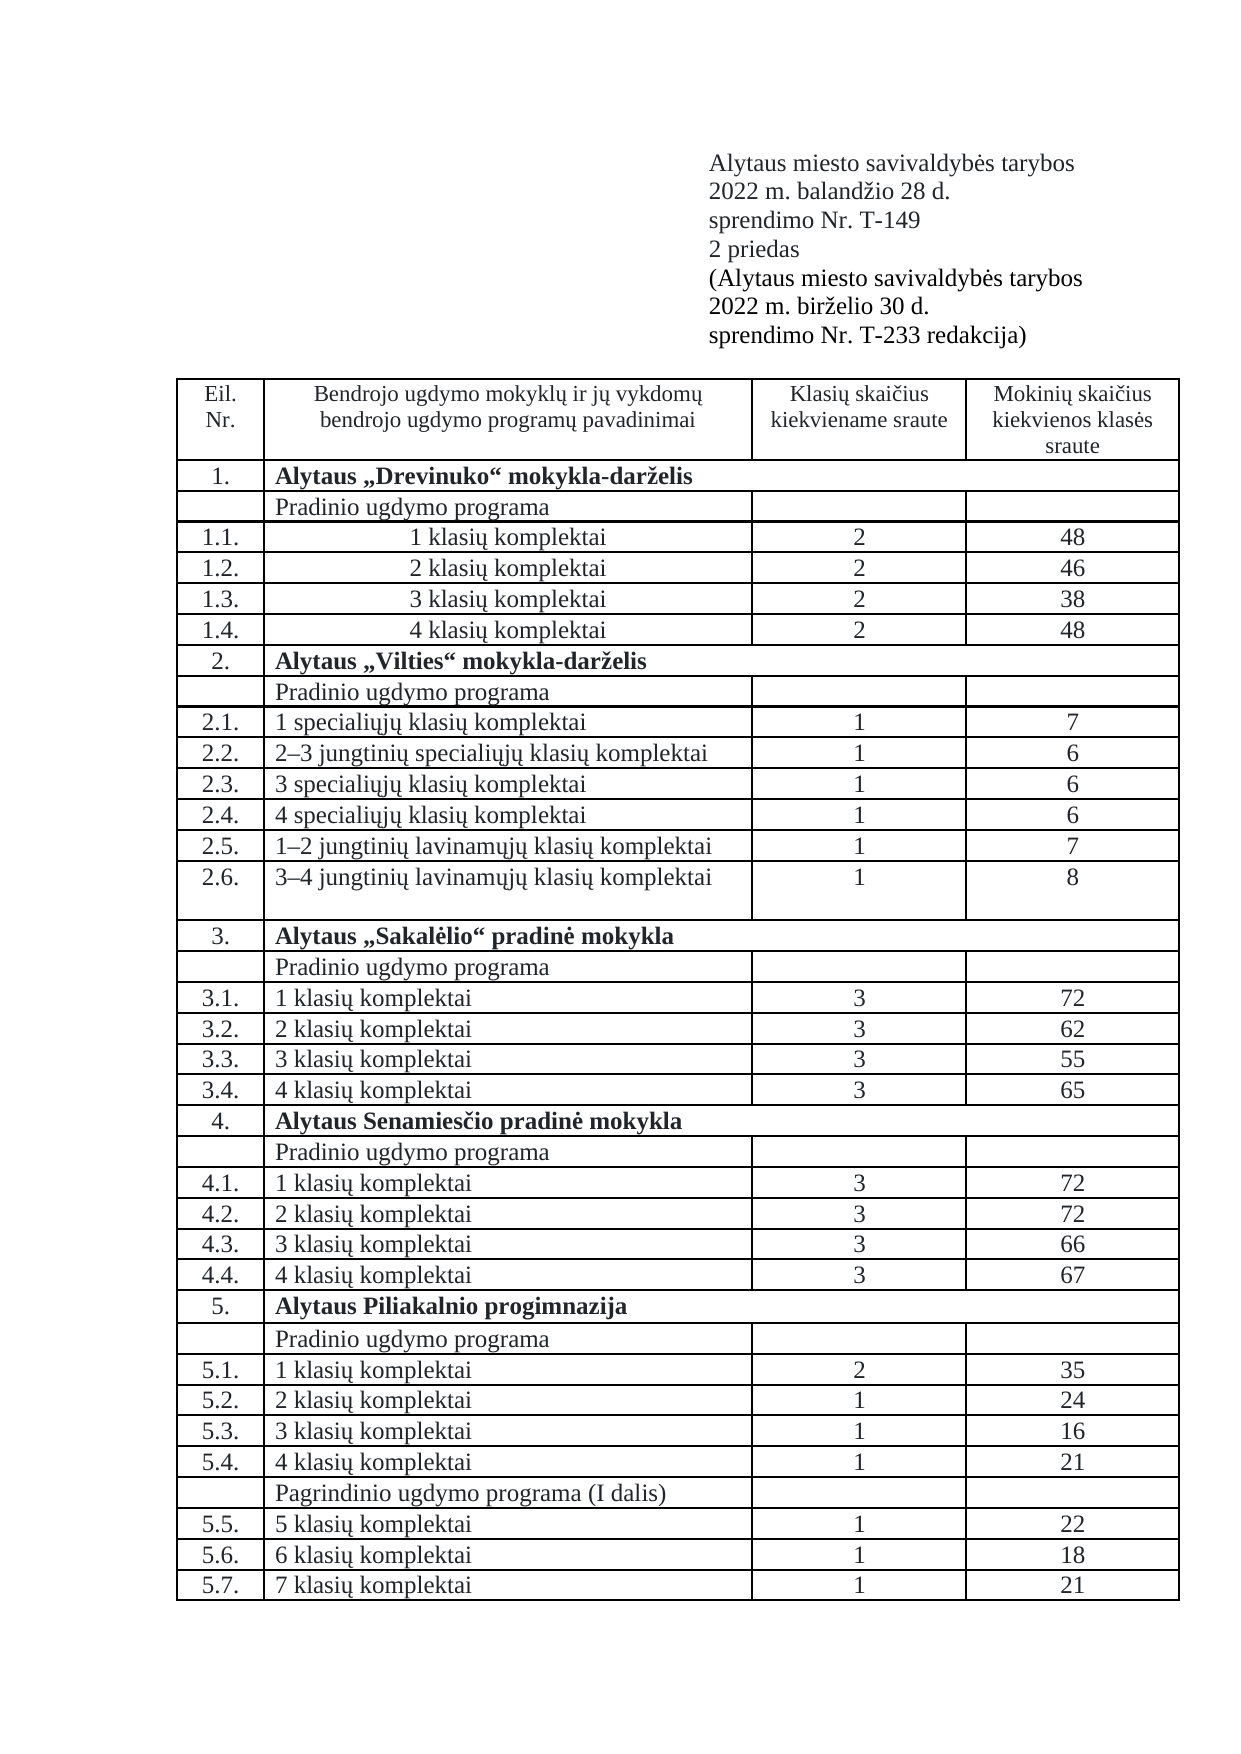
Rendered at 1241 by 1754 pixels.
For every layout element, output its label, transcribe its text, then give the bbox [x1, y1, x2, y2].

table_cell 55 [967, 1045, 1178, 1073]
table_cell 2.2. [178, 738, 263, 767]
table_cell 7 [967, 708, 1178, 736]
table_cell [967, 952, 1178, 981]
table_cell 4 specialiųjų klasių komplektai [265, 800, 751, 829]
table_cell [967, 1324, 1178, 1353]
table_cell 7 klasių komplektai [265, 1571, 751, 1599]
text sprendimo Nr. T-149 [177, 205, 1171, 234]
table_cell 21 [967, 1571, 1178, 1599]
table_cell 3 klasių komplektai [265, 584, 751, 613]
table_cell 1 [753, 1386, 965, 1414]
table_cell 3.4. [178, 1075, 263, 1104]
table_cell 3.1. [178, 983, 263, 1012]
table_cell Alytaus Piliakalnio progimnazija [265, 1291, 1178, 1322]
table_cell Alytaus „Sakalėlio“ pradinė mokykla [265, 921, 1178, 950]
table_cell 6 klasių komplektai [265, 1540, 751, 1568]
table_cell Pradinio ugdymo programa [265, 1324, 751, 1353]
table_header Mokinių skaičius kiekvienos klasės sraute [967, 380, 1178, 459]
table_cell 2 [753, 584, 965, 613]
table_cell 72 [967, 1199, 1178, 1227]
table_cell [753, 1478, 965, 1507]
table_cell 2–3 jungtinių specialiųjų klasių komplektai [265, 738, 751, 767]
table_cell 1 [753, 1571, 965, 1599]
table_cell 3.2. [178, 1014, 263, 1042]
table_cell 1 specialiųjų klasių komplektai [265, 708, 751, 736]
table_cell 2.1. [178, 708, 263, 736]
table_cell 4 klasių komplektai [265, 1075, 751, 1104]
table_cell 4.1. [178, 1168, 263, 1197]
table_cell 4. [178, 1106, 263, 1135]
text 2022 m. birželio 30 d. [177, 291, 1181, 320]
table_cell 6 [967, 738, 1178, 767]
table_cell 1 [753, 1509, 965, 1538]
table_cell [178, 677, 263, 705]
table_cell 66 [967, 1230, 1178, 1258]
text sprendimo Nr. T-233 redakcija) [177, 320, 1181, 349]
text Alytaus miesto savivaldybės tarybos [177, 148, 1171, 176]
table_cell 3 [753, 1230, 965, 1258]
table_header Eil. Nr. [178, 380, 263, 459]
table_cell 67 [967, 1260, 1178, 1289]
table_cell 7 [967, 831, 1178, 859]
table_cell [178, 1324, 263, 1353]
table_cell 46 [967, 553, 1178, 582]
table_cell Pradinio ugdymo programa [265, 1137, 751, 1166]
table_cell 2 klasių komplektai [265, 1386, 751, 1414]
table_cell 1 [753, 738, 965, 767]
table_cell 38 [967, 584, 1178, 613]
table_cell 1.2. [178, 553, 263, 582]
table_cell 2 [753, 615, 965, 644]
table_cell 1 klasių komplektai [265, 523, 751, 551]
table_cell 5. [178, 1291, 263, 1322]
table_cell Pradinio ugdymo programa [265, 952, 751, 981]
table_cell 4 klasių komplektai [265, 1260, 751, 1289]
table_cell 3 [753, 1260, 965, 1289]
table_cell 6 [967, 769, 1178, 798]
table_cell 1 [753, 800, 965, 829]
table_cell [967, 1478, 1178, 1507]
table_cell 3 [753, 1075, 965, 1104]
table_cell [178, 952, 263, 981]
table_cell 2 [753, 523, 965, 551]
table_cell 5.4. [178, 1447, 263, 1476]
table_cell 3 [753, 1014, 965, 1042]
table_cell 1 [753, 831, 965, 859]
table_cell 3–4 jungtinių lavinamųjų klasių komplektai [265, 862, 751, 919]
table_cell 2.5. [178, 831, 263, 859]
table_cell Pradinio ugdymo programa [265, 677, 751, 705]
table_cell [753, 677, 965, 705]
table_cell 2.6. [178, 862, 263, 919]
table_cell 3 klasių komplektai [265, 1230, 751, 1258]
table_cell 5.6. [178, 1540, 263, 1568]
table_cell 2. [178, 646, 263, 674]
table_cell [753, 952, 965, 981]
table_cell [178, 1137, 263, 1166]
table_cell 5.5. [178, 1509, 263, 1538]
table_cell Alytaus „Drevinuko“ mokykla-darželis [265, 461, 1178, 489]
table_cell Alytaus Senamiesčio pradinė mokykla [265, 1106, 1178, 1135]
table_cell 1 klasių komplektai [265, 1355, 751, 1383]
table_cell 3.3. [178, 1045, 263, 1073]
table_cell 6 [967, 800, 1178, 829]
table_cell 1 [753, 769, 965, 798]
table_cell [967, 677, 1178, 705]
table_cell 3 specialiųjų klasių komplektai [265, 769, 751, 798]
table_cell 5.2. [178, 1386, 263, 1414]
table_cell 1 [753, 1540, 965, 1568]
table_cell [178, 492, 263, 520]
table_cell Pradinio ugdymo programa [265, 492, 751, 520]
table_cell 3 klasių komplektai [265, 1045, 751, 1073]
table_cell 8 [967, 862, 1178, 919]
table_cell 5 klasių komplektai [265, 1509, 751, 1538]
table_cell 72 [967, 1168, 1178, 1197]
table_cell 2 [753, 1355, 965, 1383]
table_cell 1. [178, 461, 263, 489]
table_cell 3 [753, 1045, 965, 1073]
table_cell 2 klasių komplektai [265, 1014, 751, 1042]
table_header Klasių skaičius kiekviename sraute [753, 380, 965, 459]
table_cell Alytaus „Vilties“ mokykla-darželis [265, 646, 1178, 674]
table_cell 5.7. [178, 1571, 263, 1599]
table_cell 1 [753, 708, 965, 736]
table_cell 1–2 jungtinių lavinamųjų klasių komplektai [265, 831, 751, 859]
table_cell 5.1. [178, 1355, 263, 1383]
table_cell 72 [967, 983, 1178, 1012]
table_cell 1 klasių komplektai [265, 983, 751, 1012]
table_cell 4.2. [178, 1199, 263, 1227]
text 2 priedas [177, 234, 1171, 263]
table_cell 4 klasių komplektai [265, 1447, 751, 1476]
table_cell 3. [178, 921, 263, 950]
text (Alytaus miesto savivaldybės tarybos [177, 263, 1181, 291]
table_cell 3 [753, 1168, 965, 1197]
table_cell [753, 1324, 965, 1353]
table_cell 3 [753, 1199, 965, 1227]
table_cell 48 [967, 615, 1178, 644]
table_cell 3 klasių komplektai [265, 1416, 751, 1445]
table_cell 4.3. [178, 1230, 263, 1258]
table_cell 2 [753, 553, 965, 582]
table_cell 1 [753, 1447, 965, 1476]
table_cell [753, 1137, 965, 1166]
table_cell 2 klasių komplektai [265, 1199, 751, 1227]
table_cell [967, 492, 1178, 520]
table_cell 18 [967, 1540, 1178, 1568]
table_header Bendrojo ugdymo mokyklų ir jų vykdomų bendrojo ugdymo programų pavadinimai [265, 380, 751, 459]
table_cell 16 [967, 1416, 1178, 1445]
table_cell 35 [967, 1355, 1178, 1383]
table_cell 65 [967, 1075, 1178, 1104]
table_cell [753, 492, 965, 520]
table_cell 1.4. [178, 615, 263, 644]
table_cell [967, 1137, 1178, 1166]
table_cell 2 klasių komplektai [265, 553, 751, 582]
table_cell 5.3. [178, 1416, 263, 1445]
table_cell 1.3. [178, 584, 263, 613]
table_cell 3 [753, 983, 965, 1012]
table_cell 1 [753, 862, 965, 919]
table_cell [178, 1478, 263, 1507]
table_cell 22 [967, 1509, 1178, 1538]
table_cell 1 [753, 1416, 965, 1445]
table_cell 62 [967, 1014, 1178, 1042]
text 2022 m. balandžio 28 d. [177, 176, 1171, 205]
table_cell 1.1. [178, 523, 263, 551]
table_cell 2.4. [178, 800, 263, 829]
table_cell 2.3. [178, 769, 263, 798]
table_cell 24 [967, 1386, 1178, 1414]
table_cell 48 [967, 523, 1178, 551]
table_cell 4 klasių komplektai [265, 615, 751, 644]
table_cell Pagrindinio ugdymo programa (I dalis) [265, 1478, 751, 1507]
table_cell 4.4. [178, 1260, 263, 1289]
table_cell 1 klasių komplektai [265, 1168, 751, 1197]
table_cell 21 [967, 1447, 1178, 1476]
